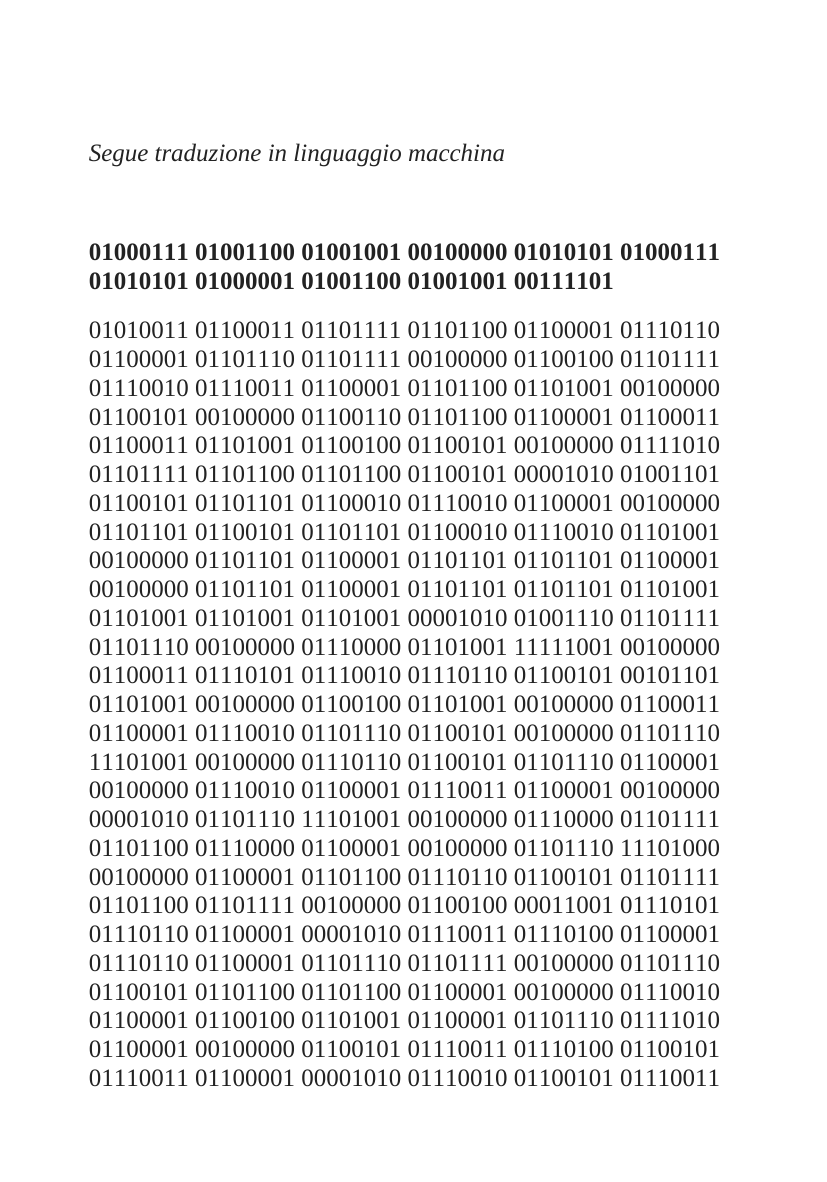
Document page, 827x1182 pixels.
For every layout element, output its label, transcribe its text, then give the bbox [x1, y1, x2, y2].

subtitle Segue traduzione in linguaggio macchina [88, 138, 738, 167]
text 01000111 01001100 01001001 00100000 01010101 01000111 01010101 01000001 01001100 01001001 00111101 [88, 237, 738, 295]
text 01010011 01100011 01101111 01101100 01100001 01110110 01100001 01101110 01101111 00100000 01100100 01101111 01110010 01110011 01100001 01101100 01101001 00100000 01100101 00100000 01100110 01101100 01100001 01100011 01100011 01101001 01100100 01100101 00100000 01111010 01101111 01101100 01101100 01100101 00001010 01001101 01100101 01101101 01100010 01110010 01100001 00100000 01101101 01100101 01101101 01100010 01110010 01101001 00100000 01101101 01100001 01101101 01101101 01100001 00100000 01101101 01100001 01101101 01101101 01101001 01101001 01101001 01101001 00001010 01001110 01101111 01101110 00100000 01110000 01101001 11111001 00100000 01100011 01110101 01110010 01110110 01100101 00101101 01101001 00100000 01100100 01101001 00100000 01100011 01100001 01110010 01101110 01100101 00100000 01101110 11101001 00100000 01110110 01100101 01101110 01100001 00100000 01110010 01100001 01110011 01100001 00100000 00001010 01101110 11101001 00100000 01110000 01101111 01101100 01110000 01100001 00100000 01101110 11101000 00100000 01100001 01101100 01110110 01100101 01101111 01101100 01101111 00100000 01100100 00011001 01110101 01110110 01100001 00001010 01110011 01110100 01100001 01110110 01100001 01101110 01101111 00100000 01101110 01100101 01101100 01101100 01100001 00100000 01110010 01100001 01100100 01101001 01100001 01101110 01111010 01100001 00100000 01100101 01110011 01110100 01100101 01110011 01100001 00001010 01110010 01100101 01110011 [88, 316, 738, 1092]
